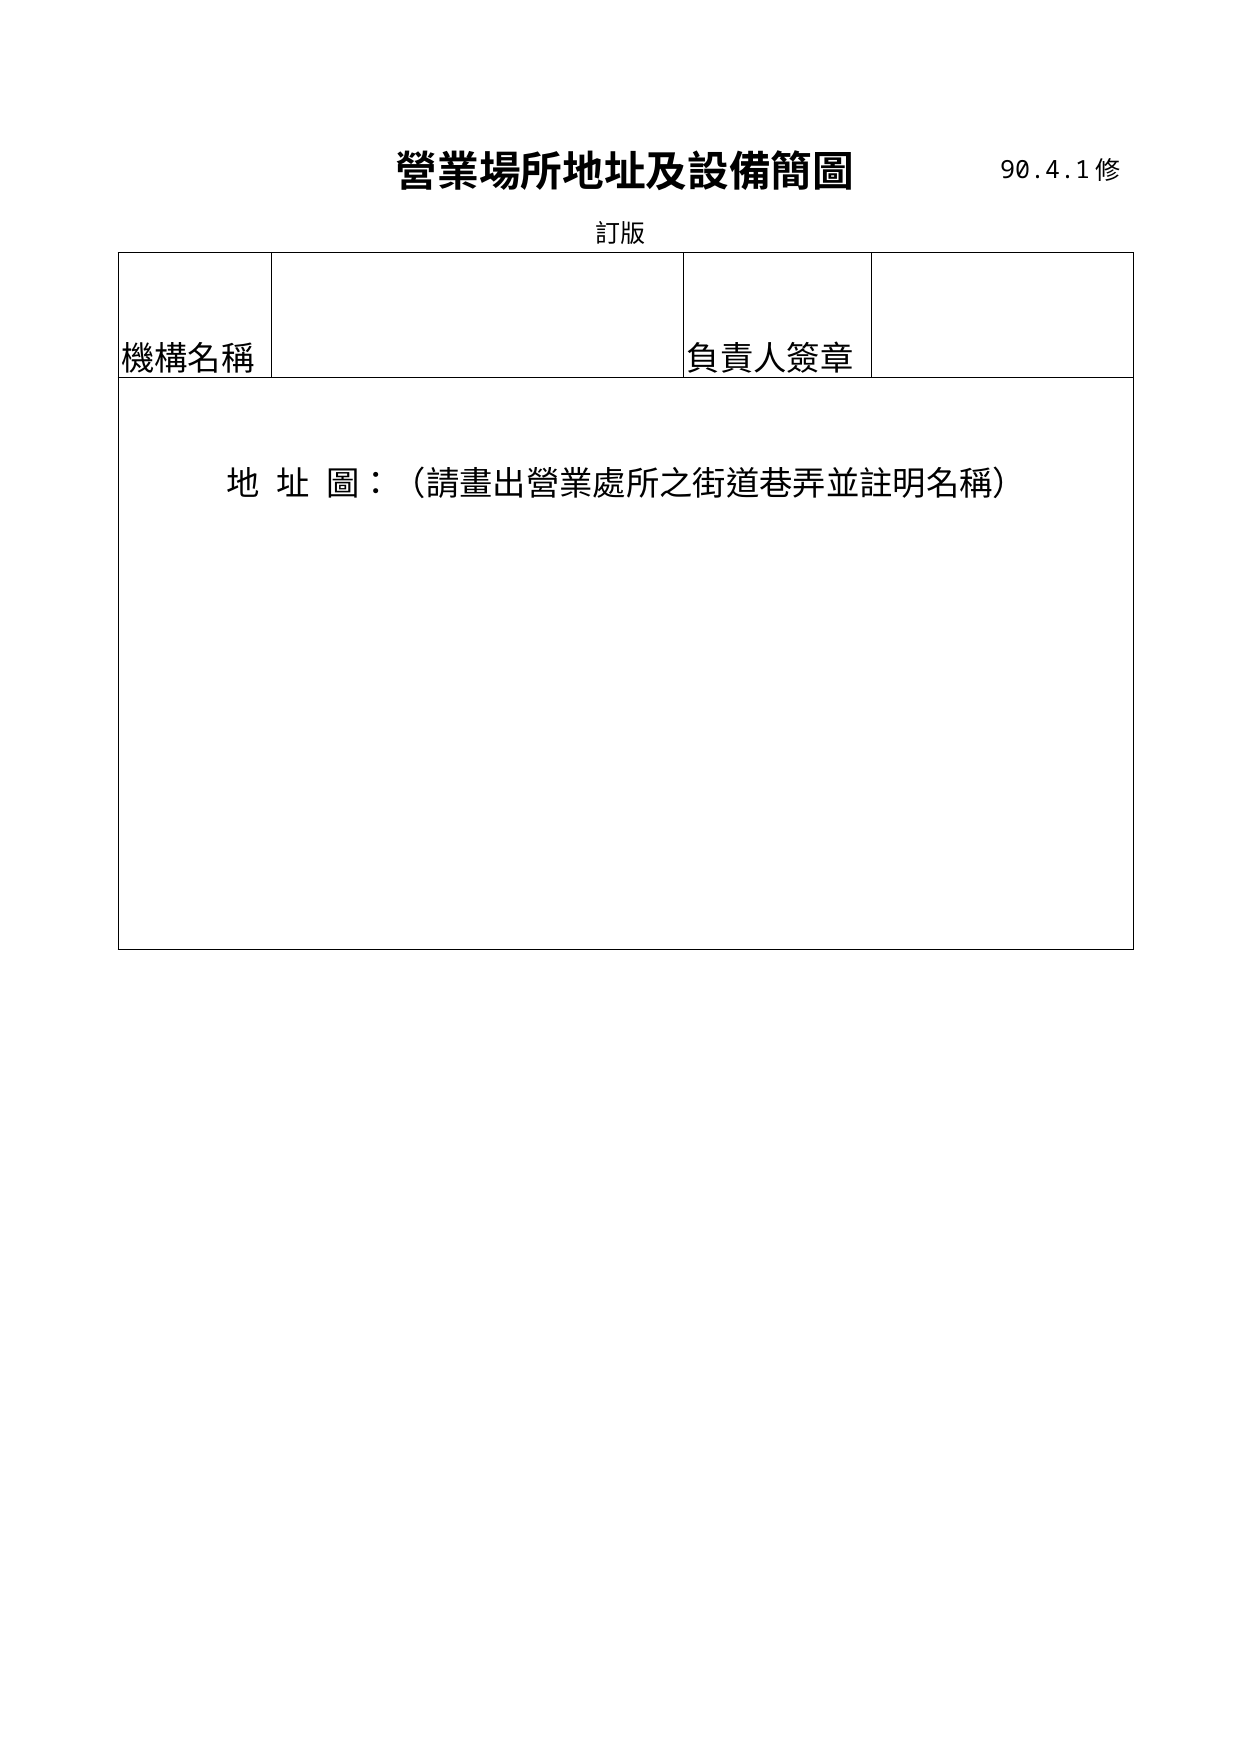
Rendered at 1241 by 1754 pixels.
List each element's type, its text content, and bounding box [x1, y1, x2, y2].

table_cell 地 址 圖：（請畫出營業處所之街道巷弄並註明名稱） [119, 378, 1133, 949]
table_header 機構名稱 [119, 253, 271, 377]
text 營業場所地址及設備簡圖 90.4.1修訂版 [118, 127, 1122, 252]
table_header [272, 253, 683, 377]
table_header 負責人簽章 [684, 253, 871, 377]
table_header [872, 253, 1133, 377]
